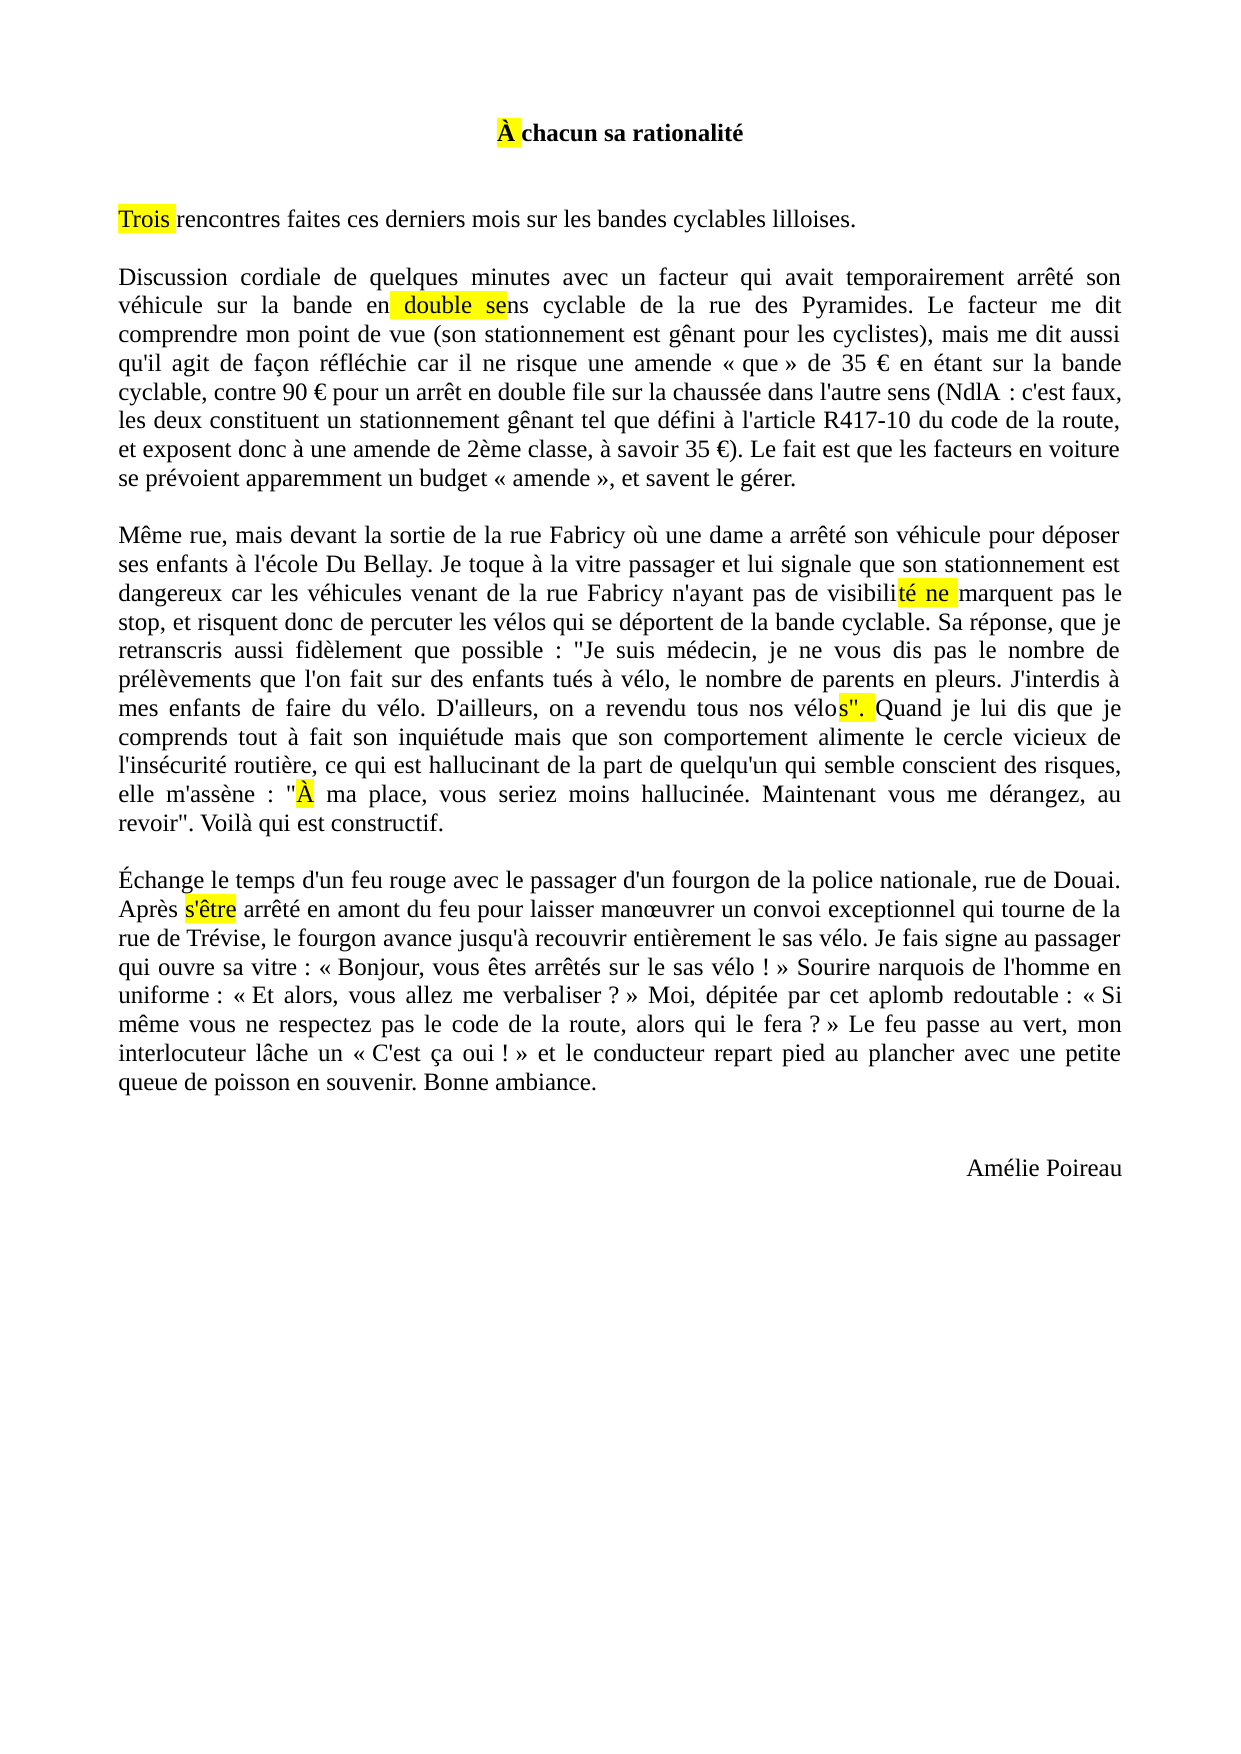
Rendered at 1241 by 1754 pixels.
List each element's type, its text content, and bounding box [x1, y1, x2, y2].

text Discussion cordiale de quelques minutes avec un facteur qui avait temporairement arrêté son véhicule sur la bande en double sens cyclable de la rue des Pyramides. Le facteur me dit comprendre mon point de vue (son stationnement est gênant pour les cyclistes), mais me dit aussi qu'il agit de façon réfléchie car il ne risque une amende « que » de 35 € en étant sur la bande cyclable, contre 90 € pour un arrêt en double file sur la chaussée dans l'autre sens (NdlA : c'est faux, les deux constituent un stationnement gênant tel que défini à l'article R417-10 du code de la route, et exposent donc à une amende de 2ème classe, à savoir 35 €). Le fait est que les facteurs en voiture se prévoient apparemment un budget « amende », et savent le gérer. [118, 262, 1122, 492]
text Amélie Poireau [118, 1153, 1122, 1182]
text À chacun sa rationalité [118, 118, 1122, 147]
text Échange le temps d'un feu rouge avec le passager d'un fourgon de la police nationale, rue de Douai. Après s'être arrêté en amont du feu pour laisser manœuvrer un convoi exceptionnel qui tourne de la rue de Trévise, le fourgon avance jusqu'à recouvrir entièrement le sas vélo. Je fais signe au passager qui ouvre sa vitre : « Bonjour, vous êtes arrêtés sur le sas vélo ! » Sourire narquois de l'homme en uniforme : « Et alors, vous allez me verbaliser ? » Moi, dépitée par cet aplomb redoutable : « Si même vous ne respectez pas le code de la route, alors qui le fera ? » Le feu passe au vert, mon interlocuteur lâche un « C'est ça oui ! » et le conducteur repart pied au plancher avec une petite queue de poisson en souvenir. Bonne ambiance. [118, 866, 1122, 1096]
text Trois rencontres faites ces derniers mois sur les bandes cyclables lilloises. [118, 204, 1122, 233]
text Même rue, mais devant la sortie de la rue Fabricy où une dame a arrêté son véhicule pour déposer ses enfants à l'école Du Bellay. Je toque à la vitre passager et lui signale que son stationnement est dangereux car les véhicules venant de la rue Fabricy n'ayant pas de visibilité ne marquent pas le stop, et risquent donc de percuter les vélos qui se déportent de la bande cyclable. Sa réponse, que je retranscris aussi fidèlement que possible : "Je suis médecin, je ne vous dis pas le nombre de prélèvements que l'on fait sur des enfants tués à vélo, le nombre de parents en pleurs. J'interdis à mes enfants de faire du vélo. D'ailleurs, on a revendu tous nos vélos". Quand je lui dis que je comprends tout à fait son inquiétude mais que son comportement alimente le cercle vicieux de l'insécurité routière, ce qui est hallucinant de la part de quelqu'un qui semble conscient des risques, elle m'assène : "À ma place, vous seriez moins hallucinée. Maintenant vous me dérangez, au revoir". Voilà qui est constructif. [118, 521, 1122, 837]
